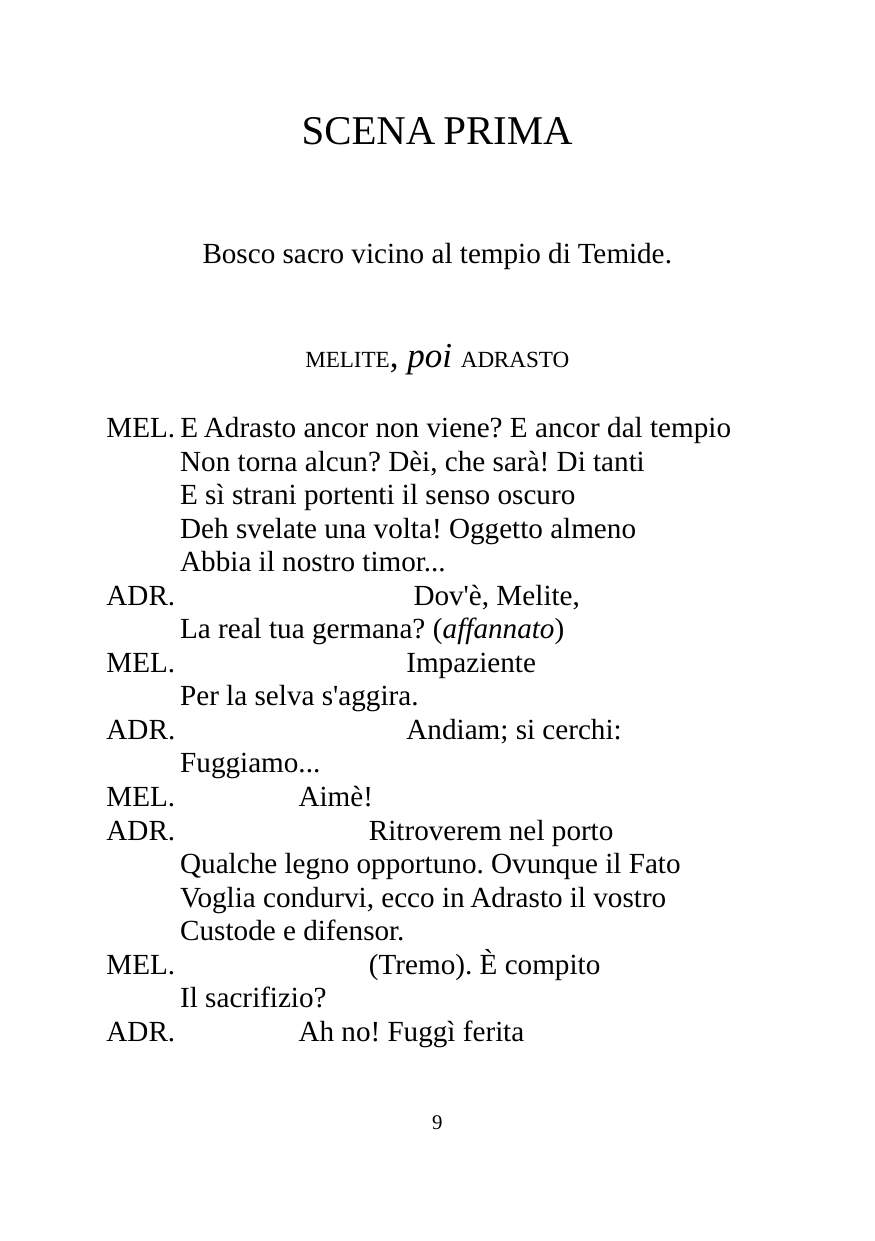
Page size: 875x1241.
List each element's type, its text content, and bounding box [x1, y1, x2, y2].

text MEL. Impaziente [106, 645, 768, 678]
text Il sacrifizio? [106, 980, 768, 1014]
text Bosco sacro vicino al tempio di Temide. [106, 236, 768, 269]
text E sì strani portenti il senso oscuro [106, 477, 768, 511]
subtitle SCENA PRIMA [106, 106, 768, 153]
text La real tua germana? (affannato) [106, 611, 768, 645]
text MEL. Aimè! [106, 779, 768, 813]
text MEL. E Adrasto ancor non viene? E ancor dal tempio [106, 410, 768, 444]
text Abbia il nostro timor... [106, 544, 768, 578]
text ADR. Andiam; si cerchi: [106, 712, 768, 746]
text Fuggiamo... [106, 746, 768, 779]
text Custode e difensor. [106, 913, 768, 947]
text ADR. Dov'è, Melite, [106, 578, 768, 611]
text Qualche legno opportuno. Ovunque il Fato [106, 846, 768, 880]
text ADR. Ritroverem nel porto [106, 813, 768, 846]
text Deh svelate una volta! Oggetto almeno [106, 511, 768, 544]
text Voglia condurvi, ecco in Adrasto il vostro [106, 880, 768, 913]
text Non torna alcun? Dèi, che sarà! Di tanti [106, 444, 768, 477]
subtitle melite, poi adrasto [106, 334, 768, 375]
text MEL. (Tremo). È compito [106, 947, 768, 980]
text ADR. Ah no! Fuggì ferita [106, 1014, 768, 1047]
text Per la selva s'aggira. [106, 678, 768, 712]
